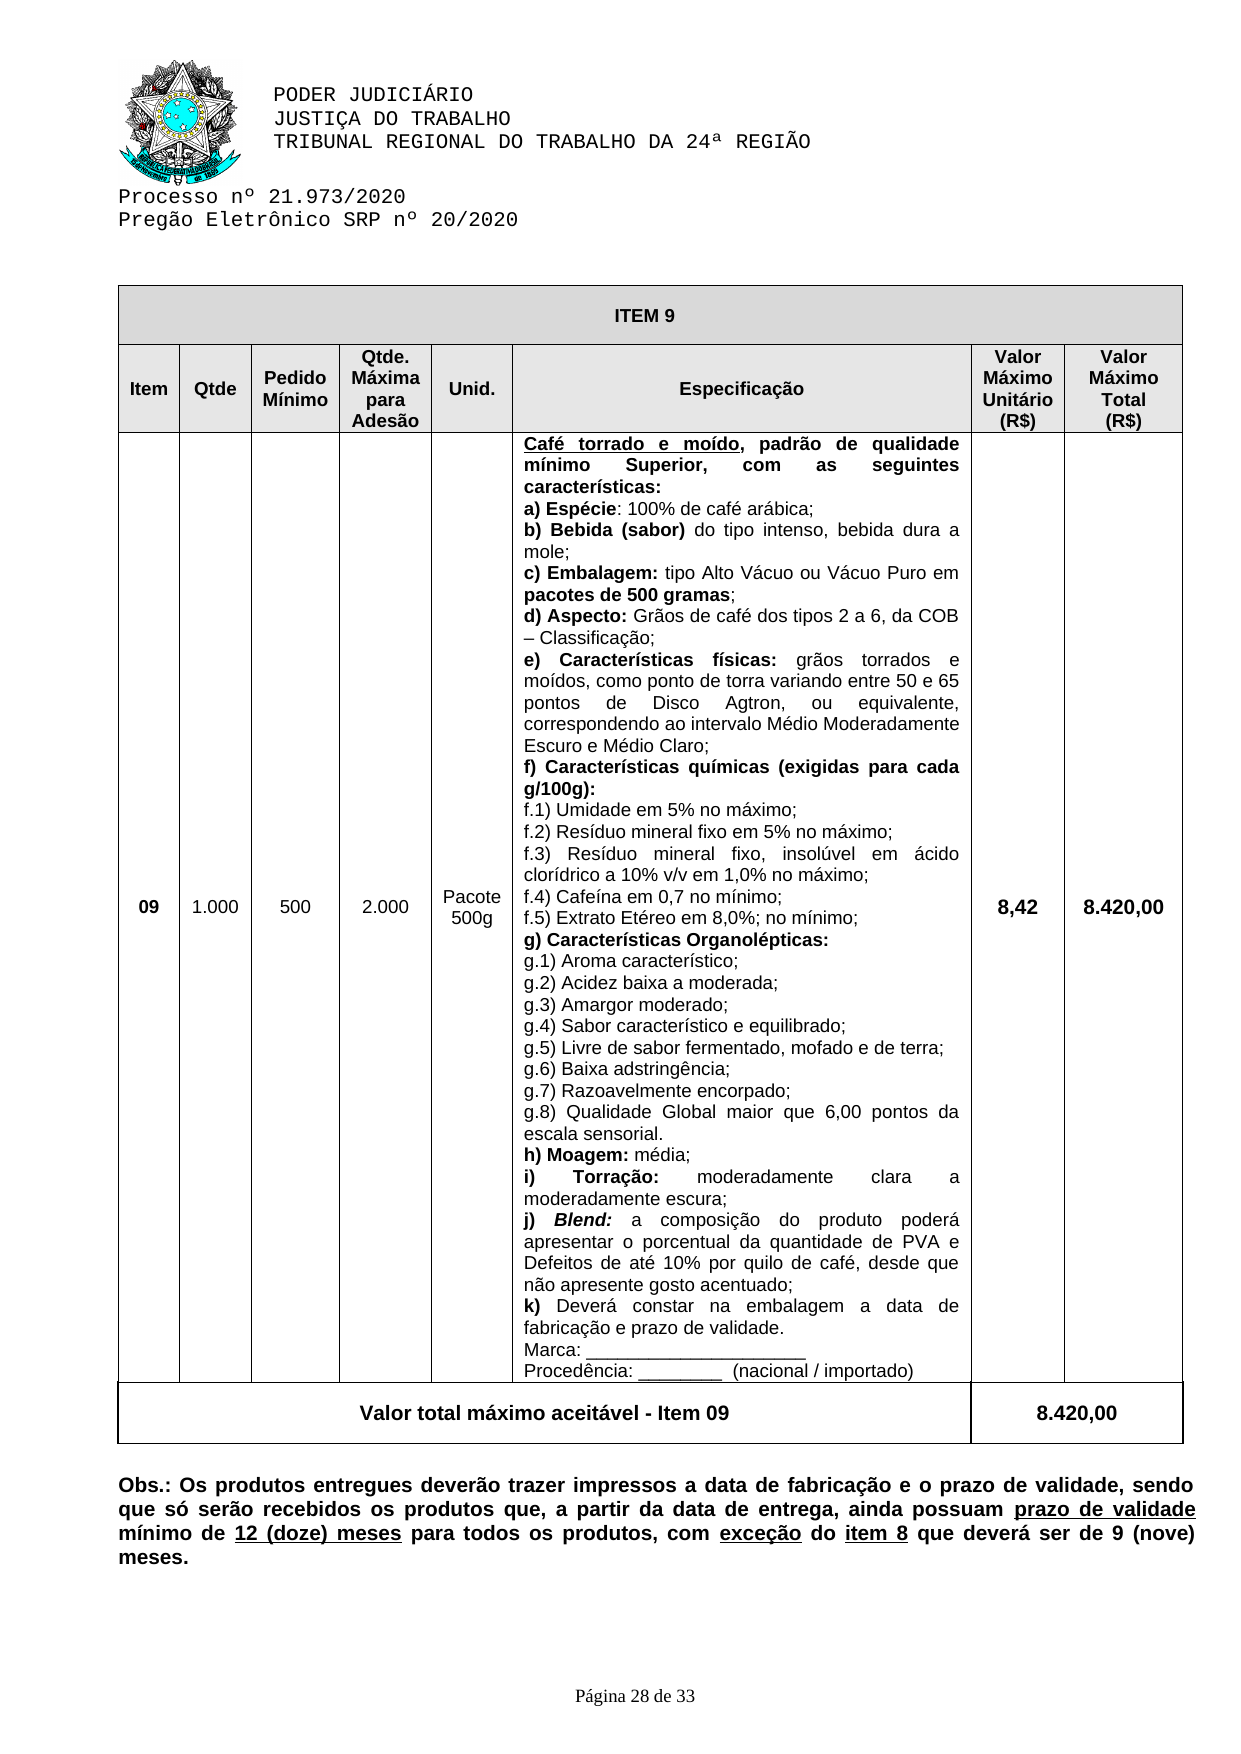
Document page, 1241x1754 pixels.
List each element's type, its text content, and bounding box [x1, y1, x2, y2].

table_cell Qtde. Máxima para Adesão [340, 345, 431, 432]
table_header ITEM 9 [119, 286, 1182, 344]
table_cell 09 [119, 433, 179, 1381]
table_cell Item [119, 345, 179, 432]
table_cell 8.420,00 [972, 1383, 1182, 1443]
table_cell Valor Máximo Unitário (R$) [972, 345, 1064, 432]
table_cell Especificação [513, 345, 971, 432]
table_cell Qtde [180, 345, 251, 432]
table_cell 1.000 [180, 433, 251, 1381]
table_cell Pacote 500g [432, 433, 512, 1381]
table_cell Pedido Mínimo [252, 345, 339, 432]
table_cell 8,42 [972, 433, 1064, 1381]
table_cell 500 [252, 433, 339, 1381]
table_cell 8.420,00 [1065, 433, 1182, 1381]
picture [118, 59, 243, 186]
table_cell Valor total máximo aceitável - Item 09 [119, 1383, 970, 1443]
table_cell Café torrado e moído, padrão de qualidade mínimo Superior, com as seguintes características: a) Espécie: 100% de café arábica; b) Bebida (sabor) do tipo intenso, bebida dura a mole; c) Embalagem: tipo Alto Vácuo ou Vácuo Puro em pacotes de 500 gramas; d) Aspecto: Grãos de café dos tipos 2 a 6, da COB – Classificação; e) Características físicas: grãos torrados e moídos, como ponto de torra variando entre 50 e 65 pontos de Disco Agtron, ou equivalente, correspondendo ao intervalo Médio Moderadamente Escuro e Médio Claro; f) Características químicas (exigidas para cada g/100g): f.1) Umidade em 5% no máximo; f.2) Resíduo mineral fixo em 5% no máximo; f.3) Resíduo mineral fixo, insolúvel em ácido clorídrico a 10% v/v em 1,0% no máximo; f.4) Cafeína em 0,7 no mínimo; f.5) Extrato Etéreo em 8,0%; no mínimo; g) Características Organolépticas: g.1) Aroma característico; g.2) Acidez baixa a moderada; g.3) Amargor moderado; g.4) Sabor característico e equilibrado; g.5) Livre de sabor fermentado, mofado e de terra; g.6) Baixa adstringência; g.7) Razoavelmente encorpado; g.8) Qualidade Global maior que 6,00 pontos da escala sensorial. h) Moagem: média; i) Torração: moderadamente clara a moderadamente escura; j) Blend: a composição do produto poderá apresentar o porcentual da quantidade de PVA e Defeitos de até 10% por quilo de café, desde que não apresente gosto acentuado; k) Deverá constar na embalagem a data de fabricação e prazo de validade. Marca: _____________________ Procedência: ________ (nacional / importado) [513, 433, 971, 1381]
table_cell Unid. [432, 345, 512, 432]
table_cell 2.000 [340, 433, 431, 1381]
table_cell Valor Máximo Total (R$) [1065, 345, 1182, 432]
text Obs.: Os produtos entregues deverão trazer impressos a data de fabricação e o prazo de validade, sendo que só serão recebidos os produtos que, a partir da data de entrega, ainda possuam prazo de validade mínimo de 12 (doze) meses para todos os produtos, com exceção do item 8 que deverá ser de 9 (nove) meses. [118, 1473, 1196, 1569]
